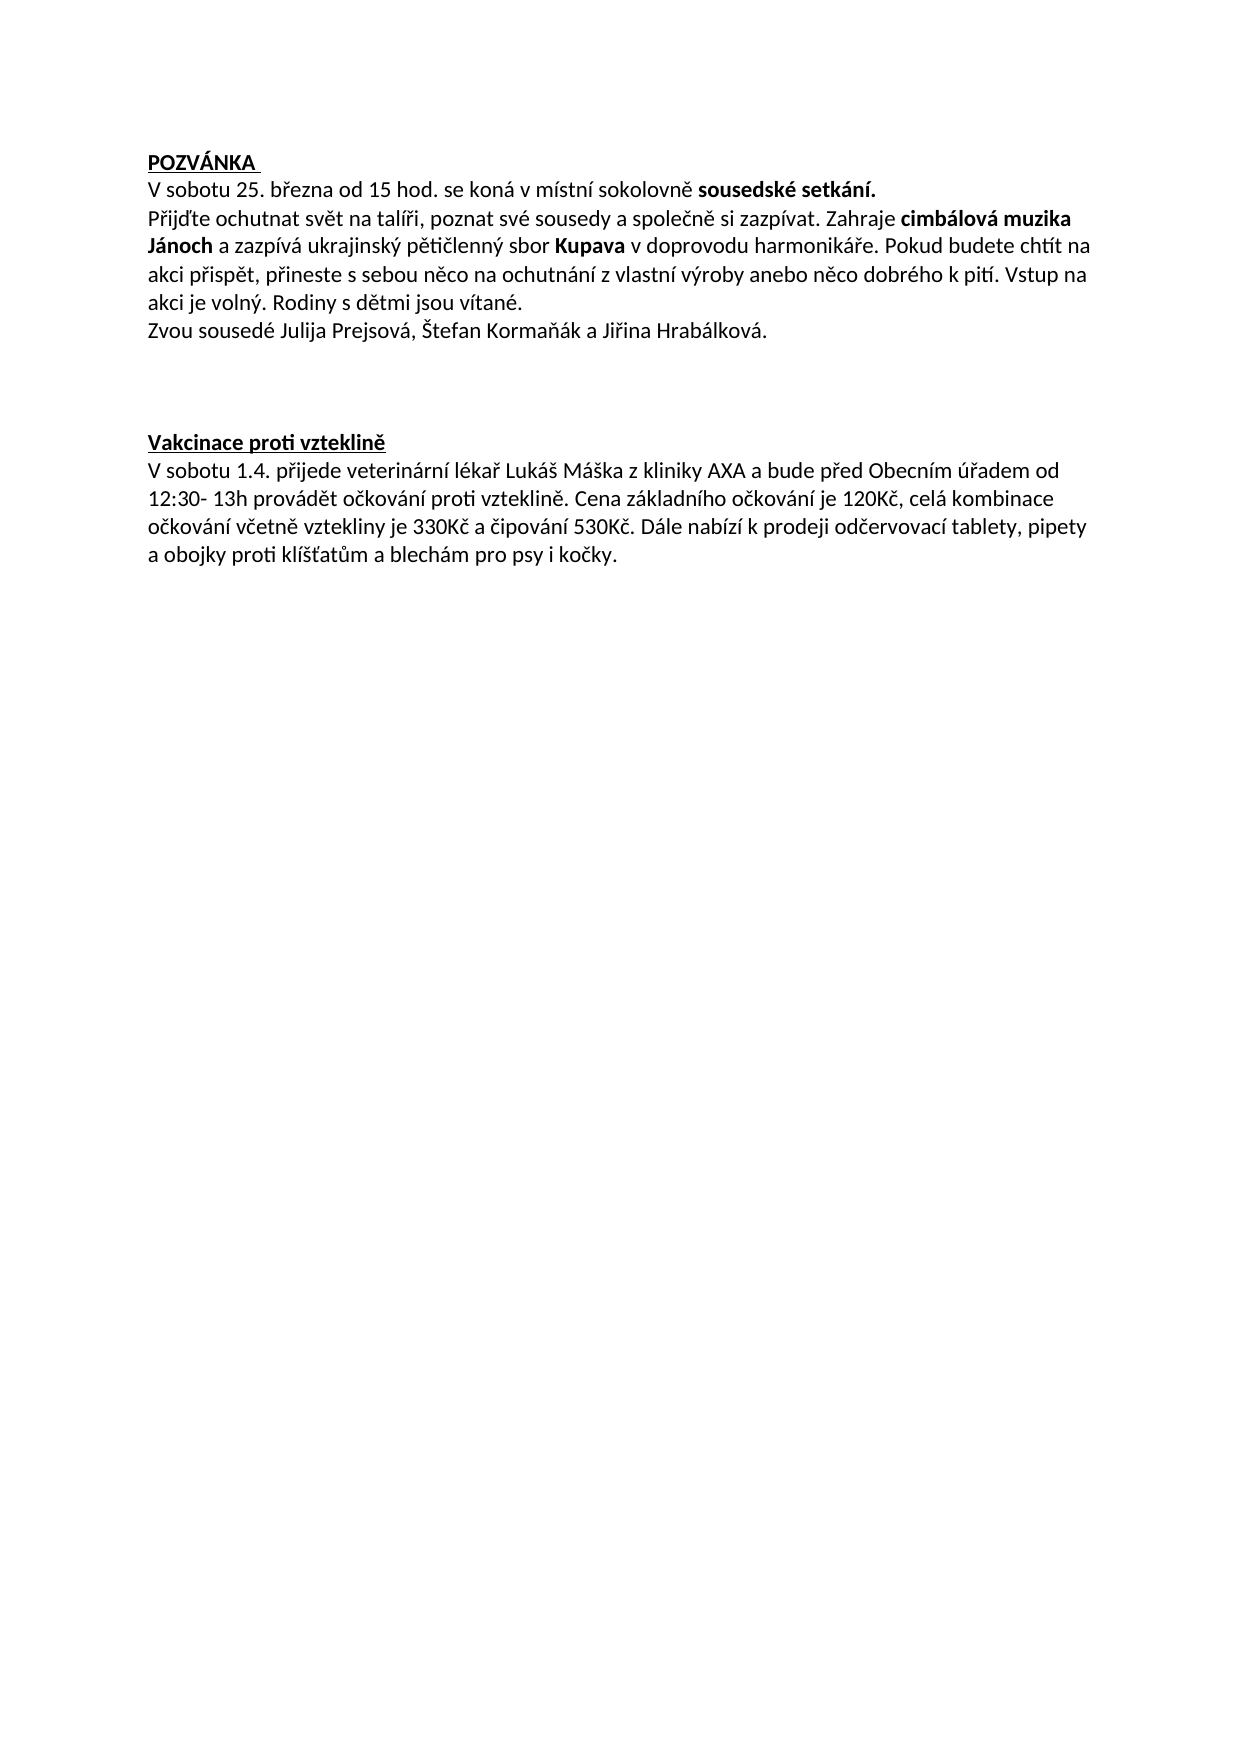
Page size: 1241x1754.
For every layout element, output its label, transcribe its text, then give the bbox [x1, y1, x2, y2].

text V sobotu 25. března od 15 hod. se koná v místní sokolovně sousedské setkání. [148, 176, 1093, 204]
text Vakcinace proti vzteklině [148, 428, 1093, 456]
text POZVÁNKA [148, 148, 1093, 176]
text Přijďte ochutnat svět na talíři, poznat své sousedy a společně si zazpívat. Zahraje cimbálová muzika Jánoch a zazpívá ukrajinský pětičlenný sbor Kupava v doprovodu harmonikáře. Pokud budete chtít na akci přispět, přineste s sebou něco na ochutnání z vlastní výroby anebo něco dobrého k pití. Vstup na akci je volný. Rodiny s dětmi jsou vítané. [148, 204, 1093, 316]
text V sobotu 1.4. přijede veterinární lékař Lukáš Máška z kliniky AXA a bude před Obecním úřadem od 12:30- 13h provádět očkování proti vzteklině. Cena základního očkování je 120Kč, celá kombinace očkování včetně vztekliny je 330Kč a čipování 530Kč. Dále nabízí k prodeji odčervovací tablety, pipety a obojky proti klíšťatům a blechám pro psy i kočky. [148, 456, 1093, 568]
text Zvou sousedé Julija Prejsová, Štefan Kormaňák a Jiřina Hrabálková. [148, 316, 1093, 344]
